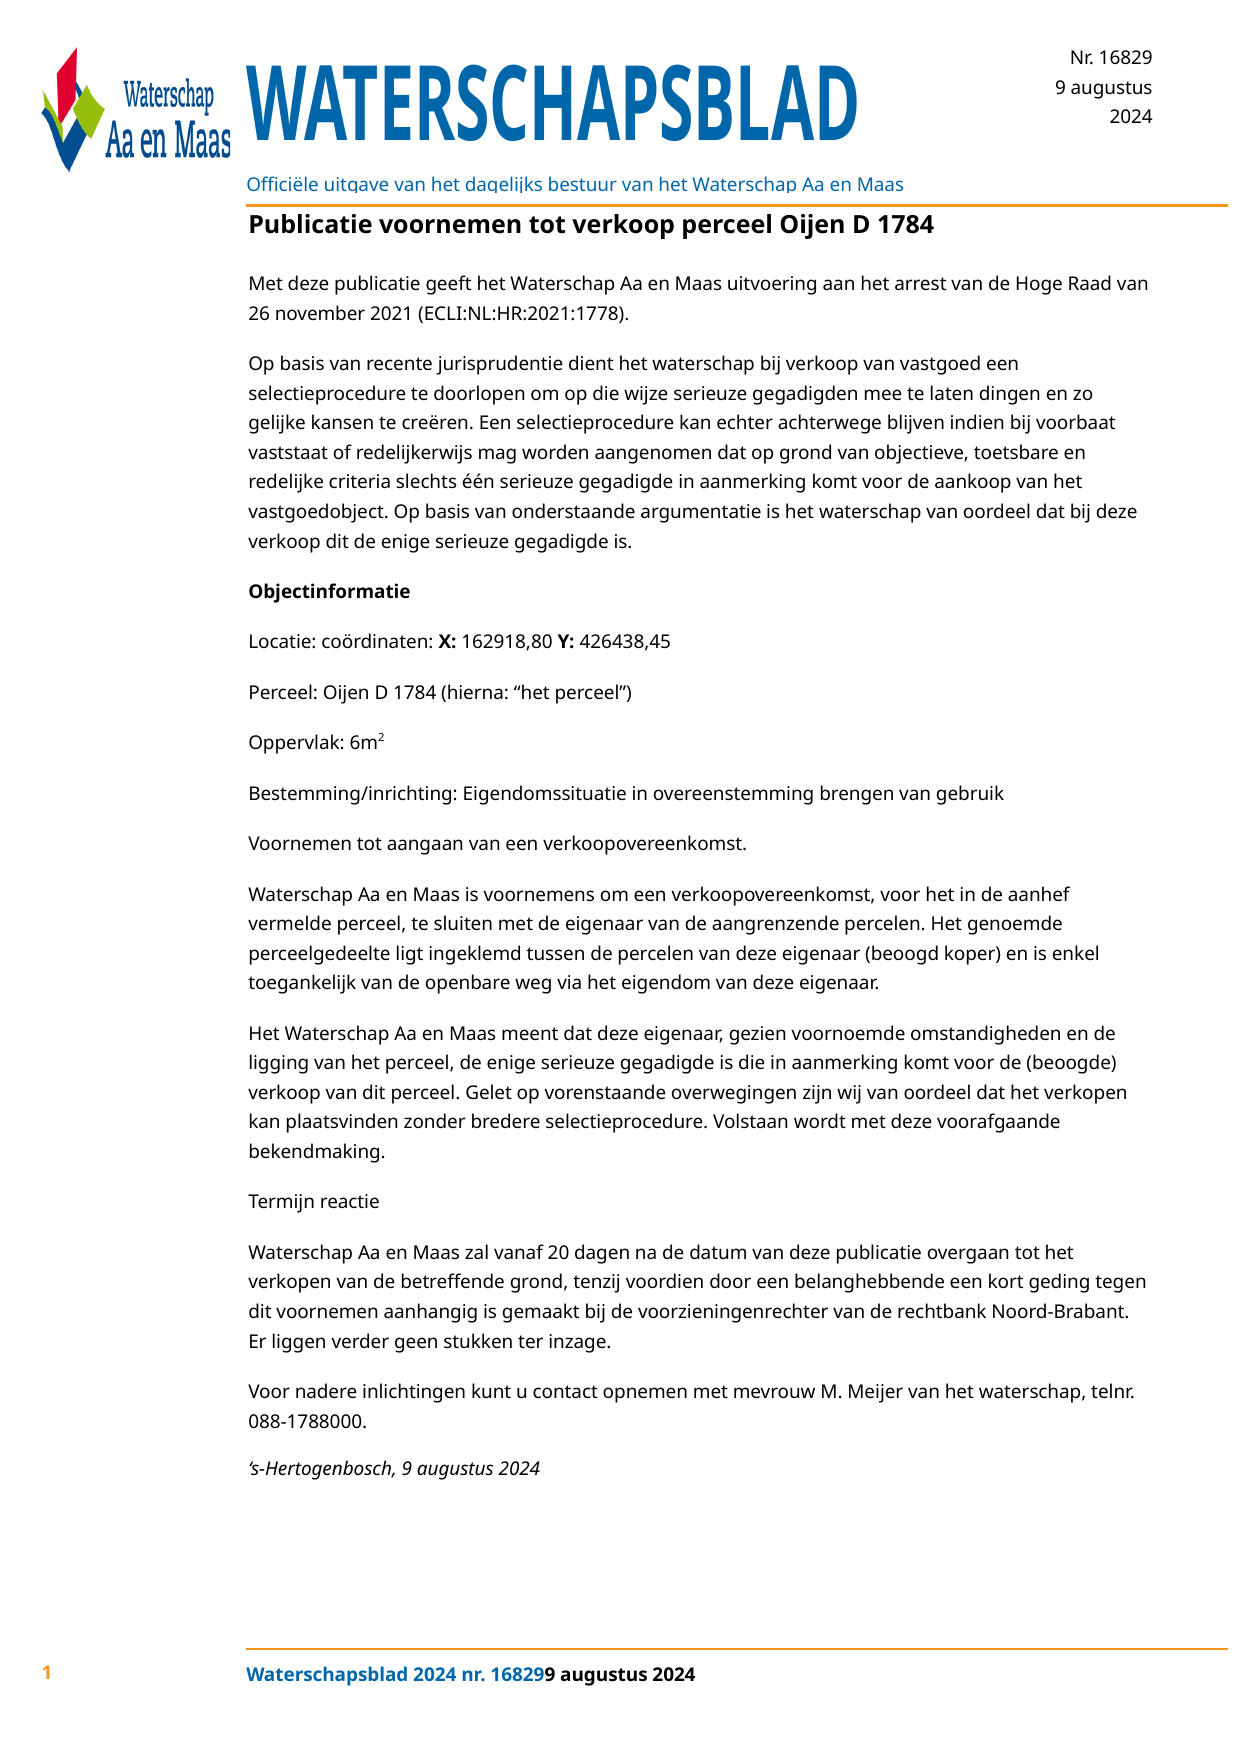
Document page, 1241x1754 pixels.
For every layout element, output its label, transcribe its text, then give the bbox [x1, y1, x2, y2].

text Waterschap Aa en Maas zal vanaf 20 dagen na de datum van deze publicatie overgaan tot het verkopen van de betreffende grond, tenzij voordien door een belanghebbende een kort geding tegen dit voornemen aanhangig is gemaakt bij de voorzieningenrechter van de rechtbank Noord-Brabant. Er liggen verder geen stukken ter inzage. [248, 1239, 1152, 1353]
text Voornemen tot aangaan van een verkoopovereenkomst. [248, 830, 1152, 856]
text Voor nadere inlichtingen kunt u contact opnemen met mevrouw M. Meijer van het waterschap, telnr. 088-1788000. ​ [248, 1378, 1152, 1433]
text Objectinformatie [248, 578, 1152, 604]
text Met deze publicatie geeft het Waterschap Aa en Maas uitvoering aan het arrest van de Hoge Raad van 26 november 2021 (ECLI:NL:HR:2021:1778). [248, 270, 1152, 326]
text Op basis van recente jurisprudentie dient het waterschap bij verkoop van vastgoed een selectieprocedure te doorlopen om op die wijze serieuze gegadigden mee te laten dingen en zo gelijke kansen te creëren. Een selectieprocedure kan echter achterwege blijven indien bij voorbaat vaststaat of redelijkerwijs mag worden aangenomen dat op grond van objectieve, toetsbare en redelijke criteria slechts één serieuze gegadigde in aanmerking komt voor de aankoop van het vastgoedobject. Op basis van onderstaande argumentatie is het waterschap van oordeel dat bij deze verkoop dit de enige serieuze gegadigde is. [248, 350, 1152, 553]
text Waterschap Aa en Maas is voornemens om een verkoopovereenkomst, voor het in de aanhef vermelde perceel, te sluiten met de eigenaar van de aangrenzende percelen. Het genoemde perceelgedeelte ligt ingeklemd tussen de percelen van deze eigenaar (beoogd koper) en is enkel toegankelijk van de openbare weg via het eigendom van deze eigenaar. [248, 881, 1152, 995]
text Publicatie voornemen tot verkoop perceel Oijen D 1784 [248, 207, 1152, 241]
text ‘s-Hertogenbosch, 9 augustus 2024 [248, 1456, 1152, 1481]
text Bestemming/inrichting: Eigendomssituatie in overeenstemming brengen van gebruik [248, 780, 1152, 806]
text Oppervlak: 6m2 [248, 729, 1152, 755]
text Perceel: Oijen D 1784 (hierna: “het perceel”) [248, 679, 1152, 705]
text Locatie: coördinaten: X: 162918,80 Y: 426438,45 [248, 629, 1152, 654]
text Het Waterschap Aa en Maas meent dat deze eigenaar, gezien voornoemde omstandigheden en de ligging van het perceel, de enige serieuze gegadigde is die in aanmerking komt voor de (beoogde) verkoop van dit perceel. Gelet op vorenstaande overwegingen zijn wij van oordeel dat het verkopen kan plaatsvinden zonder bredere selectieprocedure. Volstaan wordt met deze voorafgaande bekendmaking. [248, 1020, 1152, 1164]
text Termijn reactie [248, 1189, 1152, 1214]
picture [41, 47, 231, 172]
